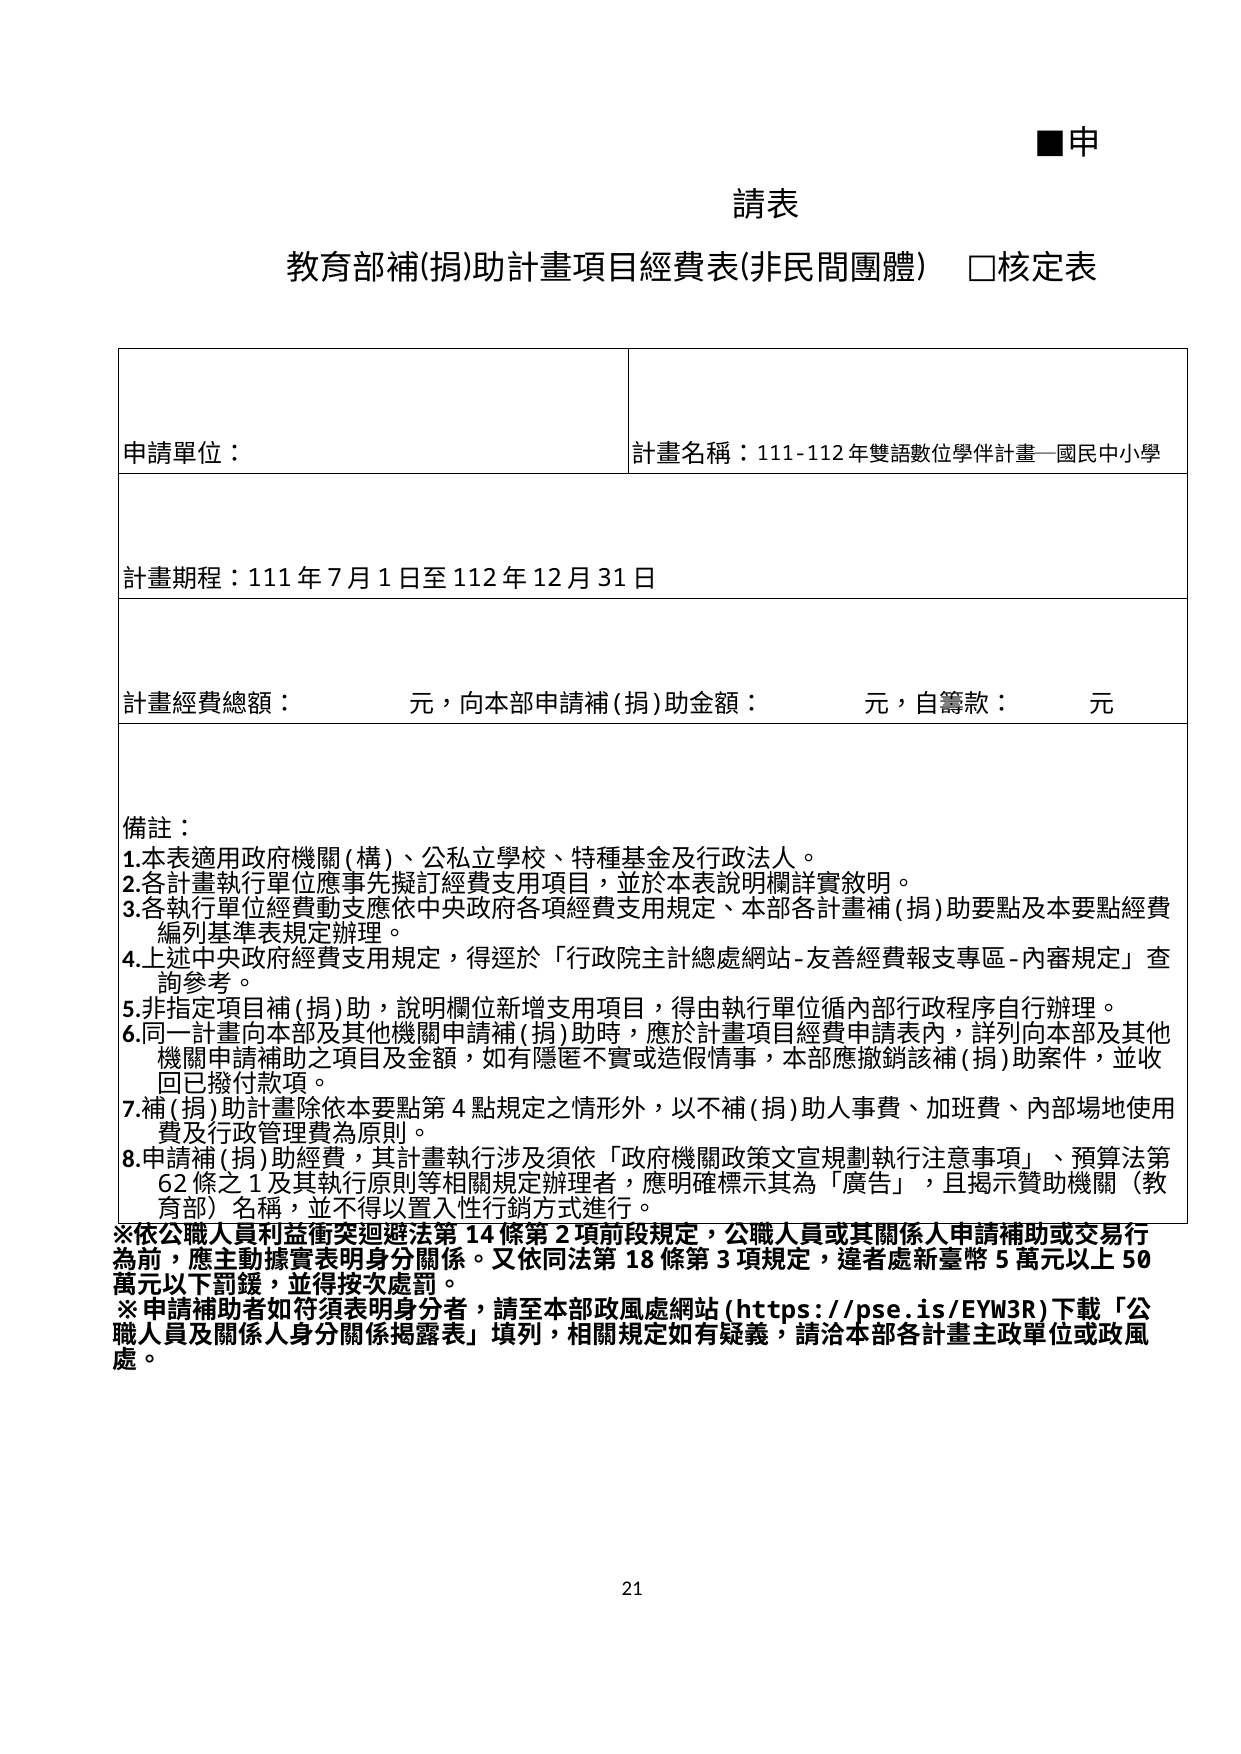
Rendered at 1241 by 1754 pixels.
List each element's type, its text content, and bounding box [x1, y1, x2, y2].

table_header ■申請表 [730, 98, 1103, 223]
table_cell 教育部補(捐)助計畫項目經費表(非民間團體) □核定表 [280, 223, 1103, 285]
table_cell 備註： 本表適用政府機關(構)、公私立學校、特種基金及行政法人。 各計畫執行單位應事先擬訂經費支用項目，並於本表說明欄詳實敘明。 各執行單位經費動支應依中央政府各項經費支用規定、本部各計畫補(捐)助要點及本要點經費編列基準表規定辦理。 上述中央政府經費支用規定，得逕於「行政院主計總處網站-友善經費報支專區-內審規定」查詢參考。 非指定項目補(捐)助，說明欄位新增支用項目，得由執行單位循內部行政程序自行辦理。 同一計畫向本部及其他機關申請補(捐)助時，應於計畫項目經費申請表內，詳列向本部及其他機關申請補助之項目及金額，如有隱匿不實或造假情事，本部應撤銷該補(捐)助案件，並收回已撥付款項。 補(捐)助計畫除依本要點第4點規定之情形外，以不補(捐)助人事費、加班費、內部場地使用費及行政管理費為原則。 申請補(捐)助經費，其計畫執行涉及須依「政府機關政策文宣規劃執行注意事項」、預算法第62條之1及其執行原則等相關規定辦理者，應明確標示其為「廣告」，且揭示贊助機關（教育部）名稱，並不得以置入性行銷方式進行。 [119, 724, 1187, 1223]
table_header [404, 98, 526, 223]
table_cell [280, 285, 404, 348]
table_cell 計畫名稱：111-112年雙語數位學伴計畫─國民中小學 [629, 349, 1187, 473]
table_header [526, 98, 729, 223]
table_cell 申請單位： [119, 349, 628, 473]
table_cell [526, 285, 729, 348]
table_cell 計畫期程：111年7月1日至112年12月31日 [119, 474, 1187, 598]
table_cell [119, 223, 259, 285]
table_header [260, 98, 280, 223]
text ※申請補助者如符須表明身分者，請至本部政風處網站(https://pse.is/EYW3R)下載「公職人員及關係人身分關係揭露表」填列，相關規定如有疑義，請洽本部各計畫主政單位或政風處。 [112, 1299, 1152, 1374]
table_cell [260, 223, 280, 285]
table_header [119, 98, 259, 223]
table_cell [1103, 223, 1187, 285]
table_header [280, 98, 404, 223]
table_cell 計畫經費總額： 元，向本部申請補(捐)助金額： 元，自籌款： 元 [119, 599, 1187, 723]
table_cell [119, 285, 259, 348]
table_cell [404, 285, 526, 348]
table_cell [260, 285, 280, 348]
text ※依公職人員利益衝突迴避法第14條第2項前段規定，公職人員或其關係人申請補助或交易行為前，應主動據實表明身分關係。又依同法第18條第3項規定，違者處新臺幣5萬元以上50萬元以下罰鍰，並得按次處罰。 [112, 1224, 1152, 1299]
table_cell [1103, 285, 1187, 348]
table_header [1103, 98, 1187, 223]
table_cell [730, 285, 1103, 348]
